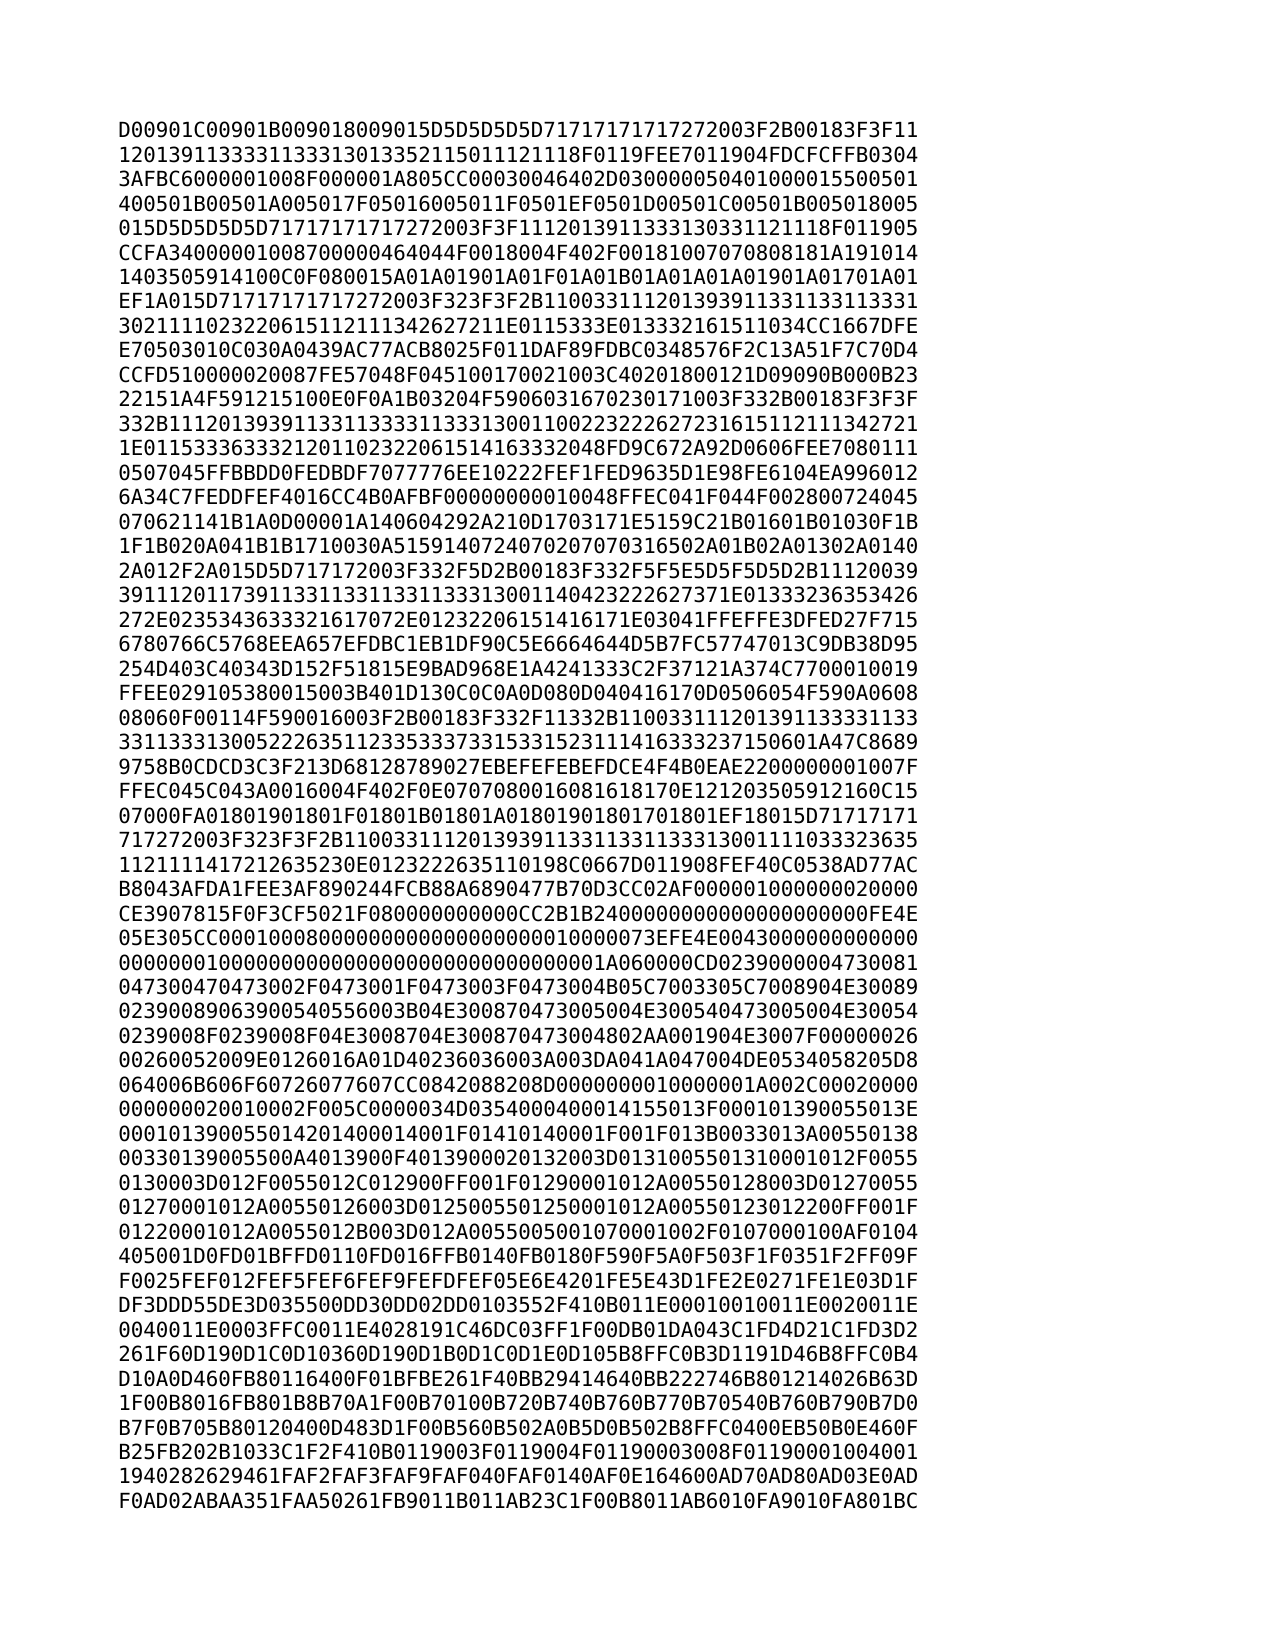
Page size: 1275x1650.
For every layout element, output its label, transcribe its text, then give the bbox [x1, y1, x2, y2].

text B7F0B705B80120400D483D1F00B560B502A0B5D0B502B8FFC0400EB50B0E460F [118, 1416, 1157, 1440]
text 3911120117391133113311331133313001140423222627371E01333236353426 [118, 583, 1157, 608]
text 9758B0CDCD3C3F213D68128789027EBEFEFEBEFDCE4F4B0EAE2200000001007F [118, 754, 1157, 779]
text 000000010000000000000000000000000000001A060000CD0239000004730081 [118, 950, 1157, 975]
text 0239008F0239008F04E3008704E300870473004802AA001904E3007F00000026 [118, 1024, 1157, 1048]
text 1F00B8016FB801B8B70A1F00B70100B720B740B760B770B70540B760B790B7D0 [118, 1391, 1157, 1416]
text 400501B00501A005017F05016005011F0501EF0501D00501C00501B005018005 [118, 192, 1157, 216]
text 6780766C5768EEA657EFDBC1EB1DF90C5E6664644D5B7FC57747013C9DB38D95 [118, 632, 1157, 657]
text F0025FEF012FEF5FEF6FEF9FEFDFEF05E6E4201FE5E43D1FE2E0271FE1E03D1F [118, 1269, 1157, 1293]
text CCFA34000001008700000464044F0018004F402F00181007070808181A191014 [118, 241, 1157, 265]
text 02390089063900540556003B04E300870473005004E300540473005004E30054 [118, 999, 1157, 1024]
text 6A34C7FEDDFEF4016CC4B0AFBF00000000010048FFEC041F044F002800724045 [118, 485, 1157, 510]
text D10A0D460FB80116400F01BFBE261F40BB29414640BB222746B801214026B63D [118, 1367, 1157, 1391]
text 070621141B1A0D00001A140604292A210D1703171E5159C21B01601B01030F1B [118, 510, 1157, 534]
text 01270001012A00550126003D0125005501250001012A00550123012200FF001F [118, 1195, 1157, 1220]
text 3021111023220615112111342627211E0115333E013332161511034CC1667DFE [118, 314, 1157, 338]
text 1F1B020A041B1B1710030A5159140724070207070316502A01B02A01302A0140 [118, 534, 1157, 559]
text 064006B606F60726077607CC0842088208D0000000010000001A002C00020000 [118, 1073, 1157, 1097]
text 717272003F323F3F2B1100331112013939113311331133313001111033323635 [118, 828, 1157, 852]
text 1201391133331133313013352115011121118F0119FEE7011904FDCFCFFB0304 [118, 143, 1157, 167]
text 047300470473002F0473001F0473003F0473004B05C7003305C7008904E30089 [118, 975, 1157, 999]
text 332B111201393911331133331133313001100223222627231615112111342721 [118, 412, 1157, 436]
text B8043AFDA1FEE3AF890244FCB88A6890477B70D3CC02AF000001000000020000 [118, 877, 1157, 901]
text 1E0115333633321201102322061514163332048FD9C672A92D0606FEE7080111 [118, 436, 1157, 461]
text EF1A015D71717171717272003F323F3F2B110033111201393911331133113331 [118, 289, 1157, 314]
text D00901C00901B009018009015D5D5D5D5D71717171717272003F2B00183F3F11 [118, 118, 1157, 143]
text 22151A4F591215100E0F0A1B03204F5906031670230171003F332B00183F3F3F [118, 387, 1157, 412]
text 07000FA01801901801F01801B01801A01801901801701801EF18015D71717171 [118, 803, 1157, 828]
text 1121111417212635230E0123222635110198C0667D011908FEF40C0538AD77AC [118, 852, 1157, 877]
text DF3DDD55DE3D035500DD30DD02DD0103552F410B011E00010010011E0020011E [118, 1293, 1157, 1318]
text CE3907815F0F3CF5021F080000000000CC2B1B2400000000000000000000FE4E [118, 901, 1157, 926]
text B25FB202B1033C1F2F410B0119003F0119004F01190003008F01190001004001 [118, 1440, 1157, 1464]
text CCFD510000020087FE57048F045100170021003C40201800121D09090B000B23 [118, 363, 1157, 387]
text 2A012F2A015D5D717172003F332F5D2B00183F332F5F5E5D5F5D5D2B11120039 [118, 559, 1157, 583]
text 05E305CC00010008000000000000000000010000073EFE4E0043000000000000 [118, 926, 1157, 950]
text F0AD02ABAA351FAA50261FB9011B011AB23C1F00B8011AB6010FA9010FA801BC [118, 1489, 1157, 1513]
text 01220001012A0055012B003D012A0055005001070001002F0107000100AF0104 [118, 1220, 1157, 1244]
text 0507045FFBBDD0FEDBDF7077776EE10222FEF1FED9635D1E98FE6104EA996012 [118, 461, 1157, 485]
text 272E0235343633321617072E01232206151416171E03041FFEFFE3DFED27F715 [118, 608, 1157, 632]
text 0040011E0003FFC0011E4028191C46DC03FF1F00DB01DA043C1FD4D21C1FD3D2 [118, 1318, 1157, 1342]
text 000101390055014201400014001F01410140001F001F013B0033013A00550138 [118, 1122, 1157, 1146]
text 1940282629461FAF2FAF3FAF9FAF040FAF0140AF0E164600AD70AD80AD03E0AD [118, 1464, 1157, 1489]
text 08060F00114F590016003F2B00183F332F11332B110033111201391133331133 [118, 706, 1157, 730]
text FFEC045C043A0016004F402F0E0707080016081618170E121203505912160C15 [118, 779, 1157, 803]
text E70503010C030A0439AC77ACB8025F011DAF89FDBC0348576F2C13A51F7C70D4 [118, 338, 1157, 363]
text 405001D0FD01BFFD0110FD016FFB0140FB0180F590F5A0F503F1F0351F2FF09F [118, 1244, 1157, 1269]
text 000000020010002F005C0000034D0354000400014155013F000101390055013E [118, 1097, 1157, 1122]
text 33113331300522263511233533373315331523111416333237150601A47C8689 [118, 730, 1157, 754]
text 00330139005500A4013900F4013900020132003D0131005501310001012F0055 [118, 1146, 1157, 1171]
text 254D403C40343D152F51815E9BAD968E1A4241333C2F37121A374C7700010019 [118, 657, 1157, 681]
text 00260052009E0126016A01D40236036003A003DA041A047004DE0534058205D8 [118, 1048, 1157, 1073]
text 015D5D5D5D5D71717171717272003F3F1112013911333130331121118F011905 [118, 216, 1157, 241]
text 1403505914100C0F080015A01A01901A01F01A01B01A01A01A01901A01701A01 [118, 265, 1157, 289]
text 0130003D012F0055012C012900FF001F01290001012A00550128003D01270055 [118, 1171, 1157, 1195]
text 3AFBC6000001008F000001A805CC00030046402D030000050401000015500501 [118, 167, 1157, 192]
text FFEE029105380015003B401D130C0C0A0D080D040416170D0506054F590A0608 [118, 681, 1157, 706]
text 261F60D190D1C0D10360D190D1B0D1C0D1E0D105B8FFC0B3D1191D46B8FFC0B4 [118, 1342, 1157, 1367]
